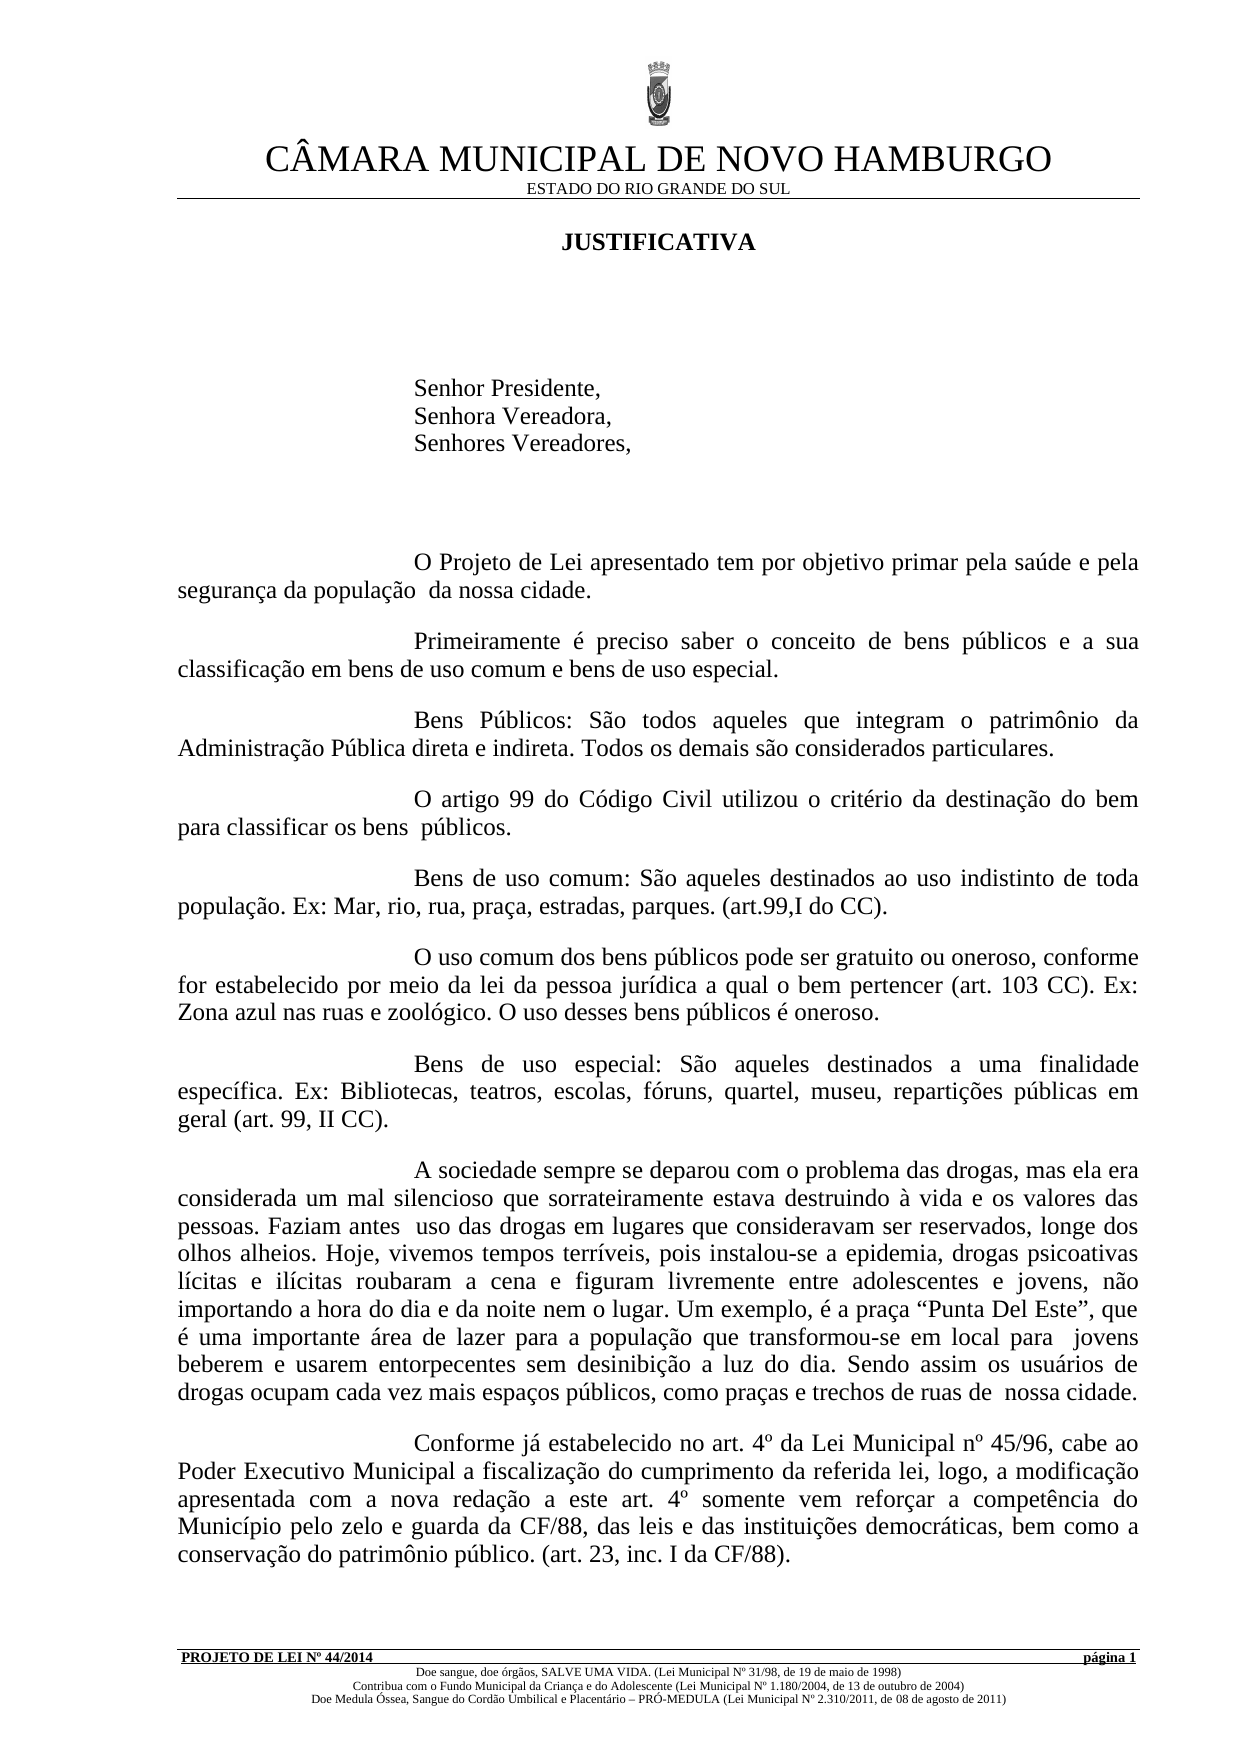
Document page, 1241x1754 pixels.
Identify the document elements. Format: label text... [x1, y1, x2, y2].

text O artigo 99 do Código Civil utilizou o critério da destinação do bem para classificar os bens públicos. [177, 785, 1140, 841]
text Bens de uso comum: São aqueles destinados ao uso indistinto de toda população. Ex: Mar, rio, rua, praça, estradas, parques. (art.99,I do CC). [177, 864, 1140, 919]
text JUSTIFICATIVA [177, 228, 1140, 256]
text Bens de uso especial: São aqueles destinados a uma finalidade específica. Ex: Bibliotecas, teatros, escolas, fóruns, quartel, museu, repartições públicas em geral (art. 99, II CC). [177, 1050, 1140, 1133]
text Bens Públicos: São todos aqueles que integram o patrimônio da Administração Pública direta e indireta. Todos os demais são considerados particulares. [177, 706, 1140, 762]
text Senhores Vereadores, [177, 429, 1140, 457]
text Conforme já estabelecido no art. 4º da Lei Municipal nº 45/96, cabe ao Poder Executivo Municipal a fiscalização do cumprimento da referida lei, logo, a modificação apresentada com a nova redação a este art. 4º somente vem reforçar a competência do Município pelo zelo e guarda da CF/88, das leis e das instituições democráticas, bem como a conservação do patrimônio público. (art. 23, inc. I da CF/88). [177, 1429, 1140, 1568]
text Primeiramente é preciso saber o conceito de bens públicos e a sua classificação em bens de uso comum e bens de uso especial. [177, 627, 1140, 683]
text O uso comum dos bens públicos pode ser gratuito ou oneroso, conforme for estabelecido por meio da lei da pessoa jurídica a qual o bem pertencer (art. 103 CC). Ex: Zona azul nas ruas e zoológico. O uso desses bens públicos é oneroso. [177, 943, 1140, 1026]
text Senhor Presidente, [177, 374, 1140, 402]
text A sociedade sempre se deparou com o problema das drogas, mas ela era considerada um mal silencioso que sorrateiramente estava destruindo à vida e os valores das pessoas. Faziam antes uso das drogas em lugares que consideravam ser reservados, longe dos olhos alheios. Hoje, vivemos tempos terríveis, pois instalou-se a epidemia, drogas psicoativas lícitas e ilícitas roubaram a cena e figuram livremente entre adolescentes e jovens, não importando a hora do dia e da noite nem o lugar. Um exemplo, é a praça “Punta Del Este”, que é uma importante área de lazer para a população que transformou-se em local para jovens beberem e usarem entorpecentes sem desinibição a luz do dia. Sendo assim os usuários de drogas ocupam cada vez mais espaços públicos, como praças e trechos de ruas de nossa cidade. [177, 1156, 1140, 1406]
text Senhora Vereadora, [177, 402, 1140, 429]
text O Projeto de Lei apresentado tem por objetivo primar pela saúde e pela segurança da população da nossa cidade. [177, 548, 1140, 604]
